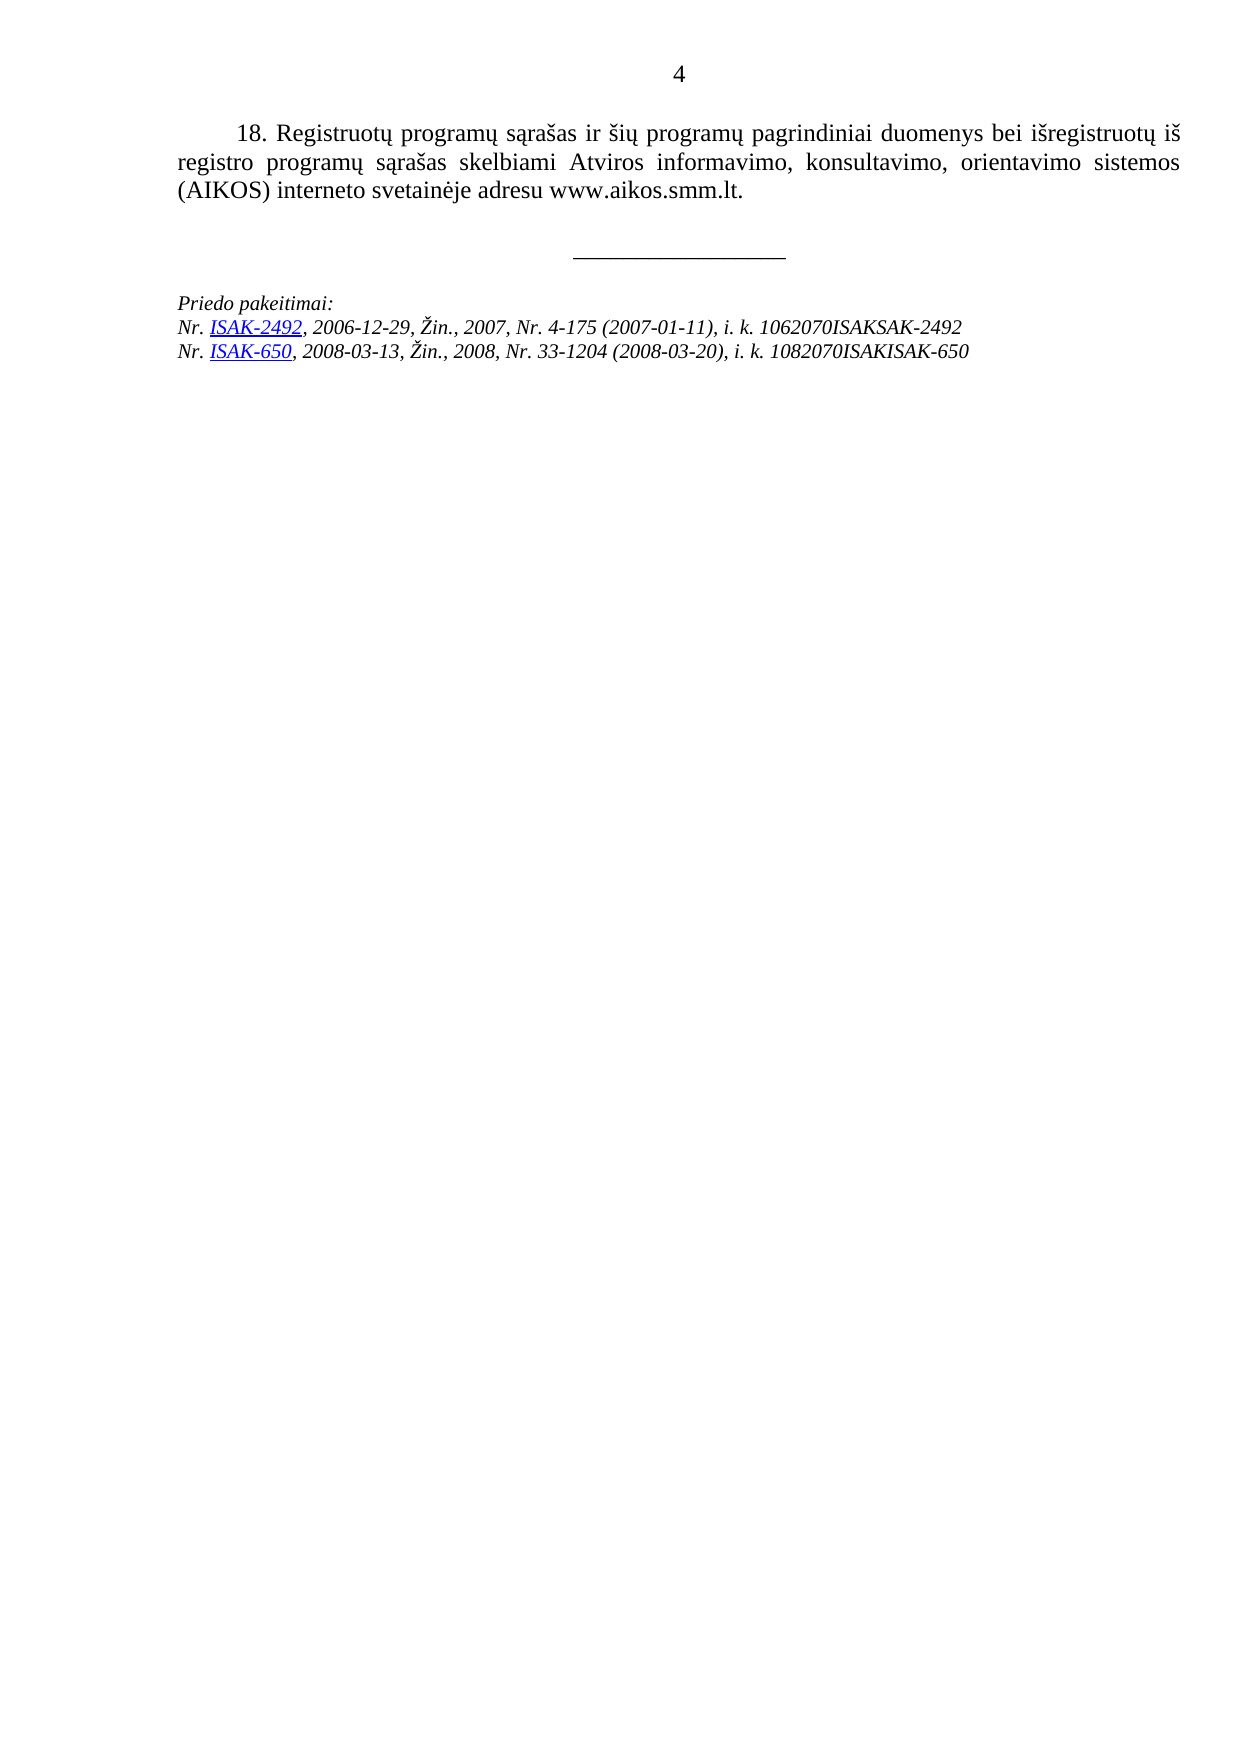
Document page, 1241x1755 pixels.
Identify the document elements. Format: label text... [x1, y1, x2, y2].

text Nr. ISAK-650, 2008-03-13, Žin., 2008, Nr. 33-1204 (2008-03-20), i. k. 1082070ISAKISAK-650 [177, 339, 1181, 363]
text Priedo pakeitimai: [177, 291, 1181, 315]
text 18. Registruotų programų sąrašas ir šių programų pagrindiniai duomenys bei išregistruotų iš registro programų sąrašas skelbiami Atviros informavimo, konsultavimo, orientavimo sistemos (AIKOS) interneto svetainėje adresu www.aikos.smm.lt. [177, 118, 1181, 204]
text _________________ [177, 233, 1181, 262]
text Nr. ISAK-2492, 2006-12-29, Žin., 2007, Nr. 4-175 (2007-01-11), i. k. 1062070ISAKSAK-2492 [177, 315, 1181, 339]
